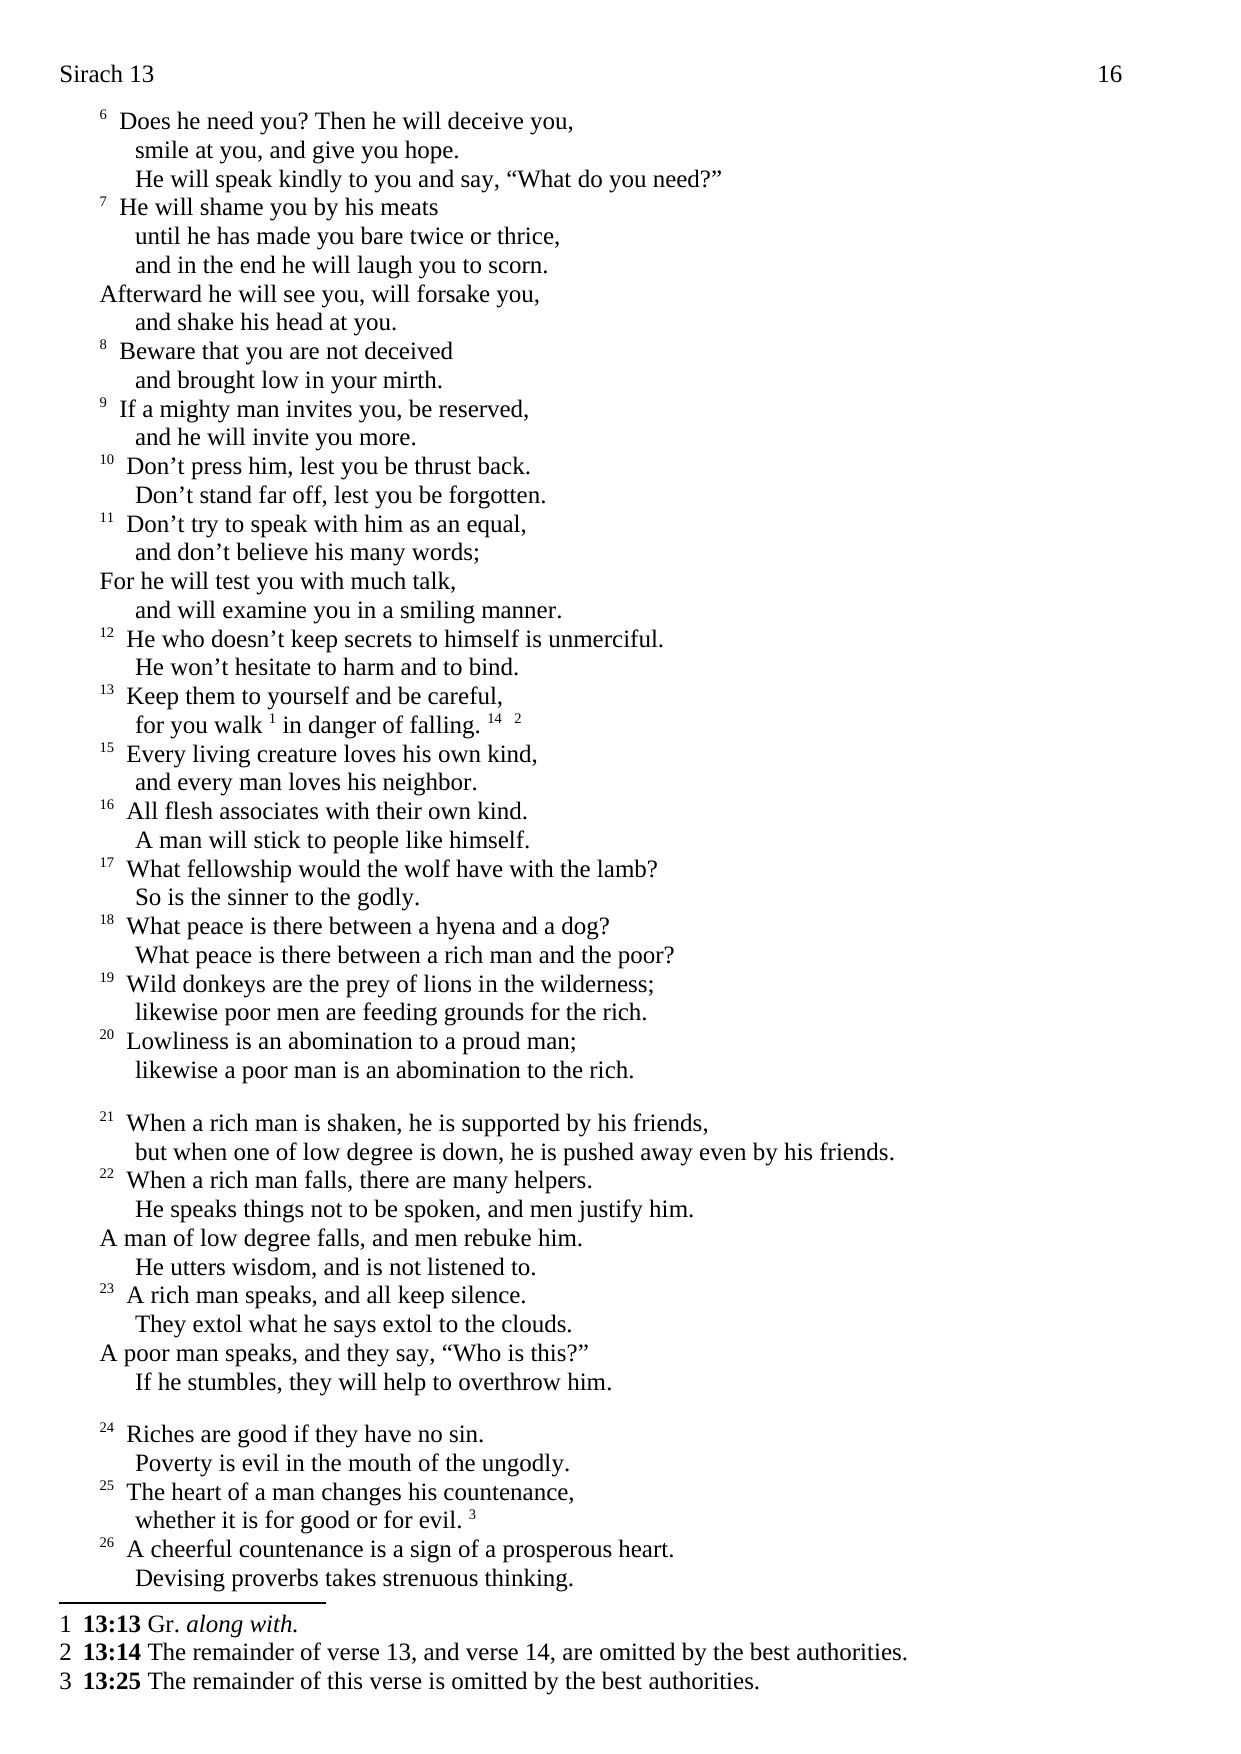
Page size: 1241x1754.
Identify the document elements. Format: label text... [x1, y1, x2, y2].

text A poor man speaks, and they say, “Who is this?” [99, 1338, 1122, 1367]
text until he has made you bare twice or thrice, [135, 221, 1122, 250]
text They extol what he says extol to the clouds. [135, 1309, 1122, 1338]
text but when one of low degree is down, he is pushed away even by his friends. [135, 1137, 1122, 1165]
text 16 All flesh associates with their own kind. [99, 796, 1122, 825]
text Afterward he will see you, will forsake you, [99, 279, 1122, 307]
text likewise poor men are feeding grounds for the rich. [135, 997, 1122, 1026]
text and brought low in your mirth. [135, 365, 1122, 394]
text 10 Don’t press him, lest you be thrust back. [99, 451, 1122, 480]
text 24 Riches are good if they have no sin. [99, 1419, 1122, 1448]
text A man will stick to people like himself. [135, 825, 1122, 854]
text whether it is for good or for evil. [135, 1506, 1122, 1534]
text and shake his head at you. [135, 307, 1122, 336]
text 23 A rich man speaks, and all keep silence. [99, 1280, 1122, 1309]
text 11 Don’t try to speak with him as an equal, [99, 509, 1122, 537]
text smile at you, and give you hope. [135, 135, 1122, 164]
text 13:14 The remainder of verse 13, and verse 14, are omitted by the best authorities. [59, 1637, 1122, 1666]
text 21 When a rich man is shaken, he is supported by his friends, [99, 1108, 1122, 1137]
text Don’t stand far off, lest you be forgotten. [135, 480, 1122, 509]
text 12 He who doesn’t keep secrets to himself is unmerciful. [99, 624, 1122, 652]
text and in the end he will laugh you to scorn. [135, 250, 1122, 279]
text likewise a poor man is an abomination to the rich. [135, 1055, 1122, 1084]
text 22 When a rich man falls, there are many helpers. [99, 1165, 1122, 1194]
text 13 Keep them to yourself and be careful, [99, 681, 1122, 710]
text What peace is there between a rich man and the poor? [135, 940, 1122, 969]
text and don’t believe his many words; [135, 537, 1122, 566]
text For he will test you with much talk, [99, 566, 1122, 595]
text 26 A cheerful countenance is a sign of a prosperous heart. [99, 1534, 1122, 1563]
text 6 Does he need you? Then he will deceive you, [99, 106, 1122, 135]
text 15 Every living creature loves his own kind, [99, 739, 1122, 767]
text 8 Beware that you are not deceived [99, 336, 1122, 365]
text 25 The heart of a man changes his countenance, [99, 1477, 1122, 1506]
text 19 Wild donkeys are the prey of lions in the wilderness; [99, 969, 1122, 997]
text 18 What peace is there between a hyena and a dog? [99, 911, 1122, 940]
text and every man loves his neighbor. [135, 767, 1122, 796]
text for you walk in danger of falling. 14 [135, 710, 1122, 739]
text 13:13 Gr. along with. [59, 1609, 1122, 1637]
text 20 Lowliness is an abomination to a proud man; [99, 1026, 1122, 1055]
text He speaks things not to be spoken, and men justify him. [135, 1194, 1122, 1223]
text Poverty is evil in the mouth of the ungodly. [135, 1448, 1122, 1477]
text He won’t hesitate to harm and to bind. [135, 652, 1122, 681]
text He will speak kindly to you and say, “What do you need?” [135, 164, 1122, 192]
text 7 He will shame you by his meats [99, 192, 1122, 221]
text 9 If a mighty man invites you, be reserved, [99, 394, 1122, 422]
text If he stumbles, they will help to overthrow him. [135, 1367, 1122, 1395]
text So is the sinner to the godly. [135, 882, 1122, 911]
text 13:25 The remainder of this verse is omitted by the best authorities. [59, 1666, 1122, 1695]
text A man of low degree falls, and men rebuke him. [99, 1223, 1122, 1252]
text and will examine you in a smiling manner. [135, 595, 1122, 624]
text 17 What fellowship would the wolf have with the lamb? [99, 854, 1122, 882]
text and he will invite you more. [135, 422, 1122, 451]
text Devising proverbs takes strenuous thinking. [135, 1563, 1122, 1592]
text He utters wisdom, and is not listened to. [135, 1252, 1122, 1280]
